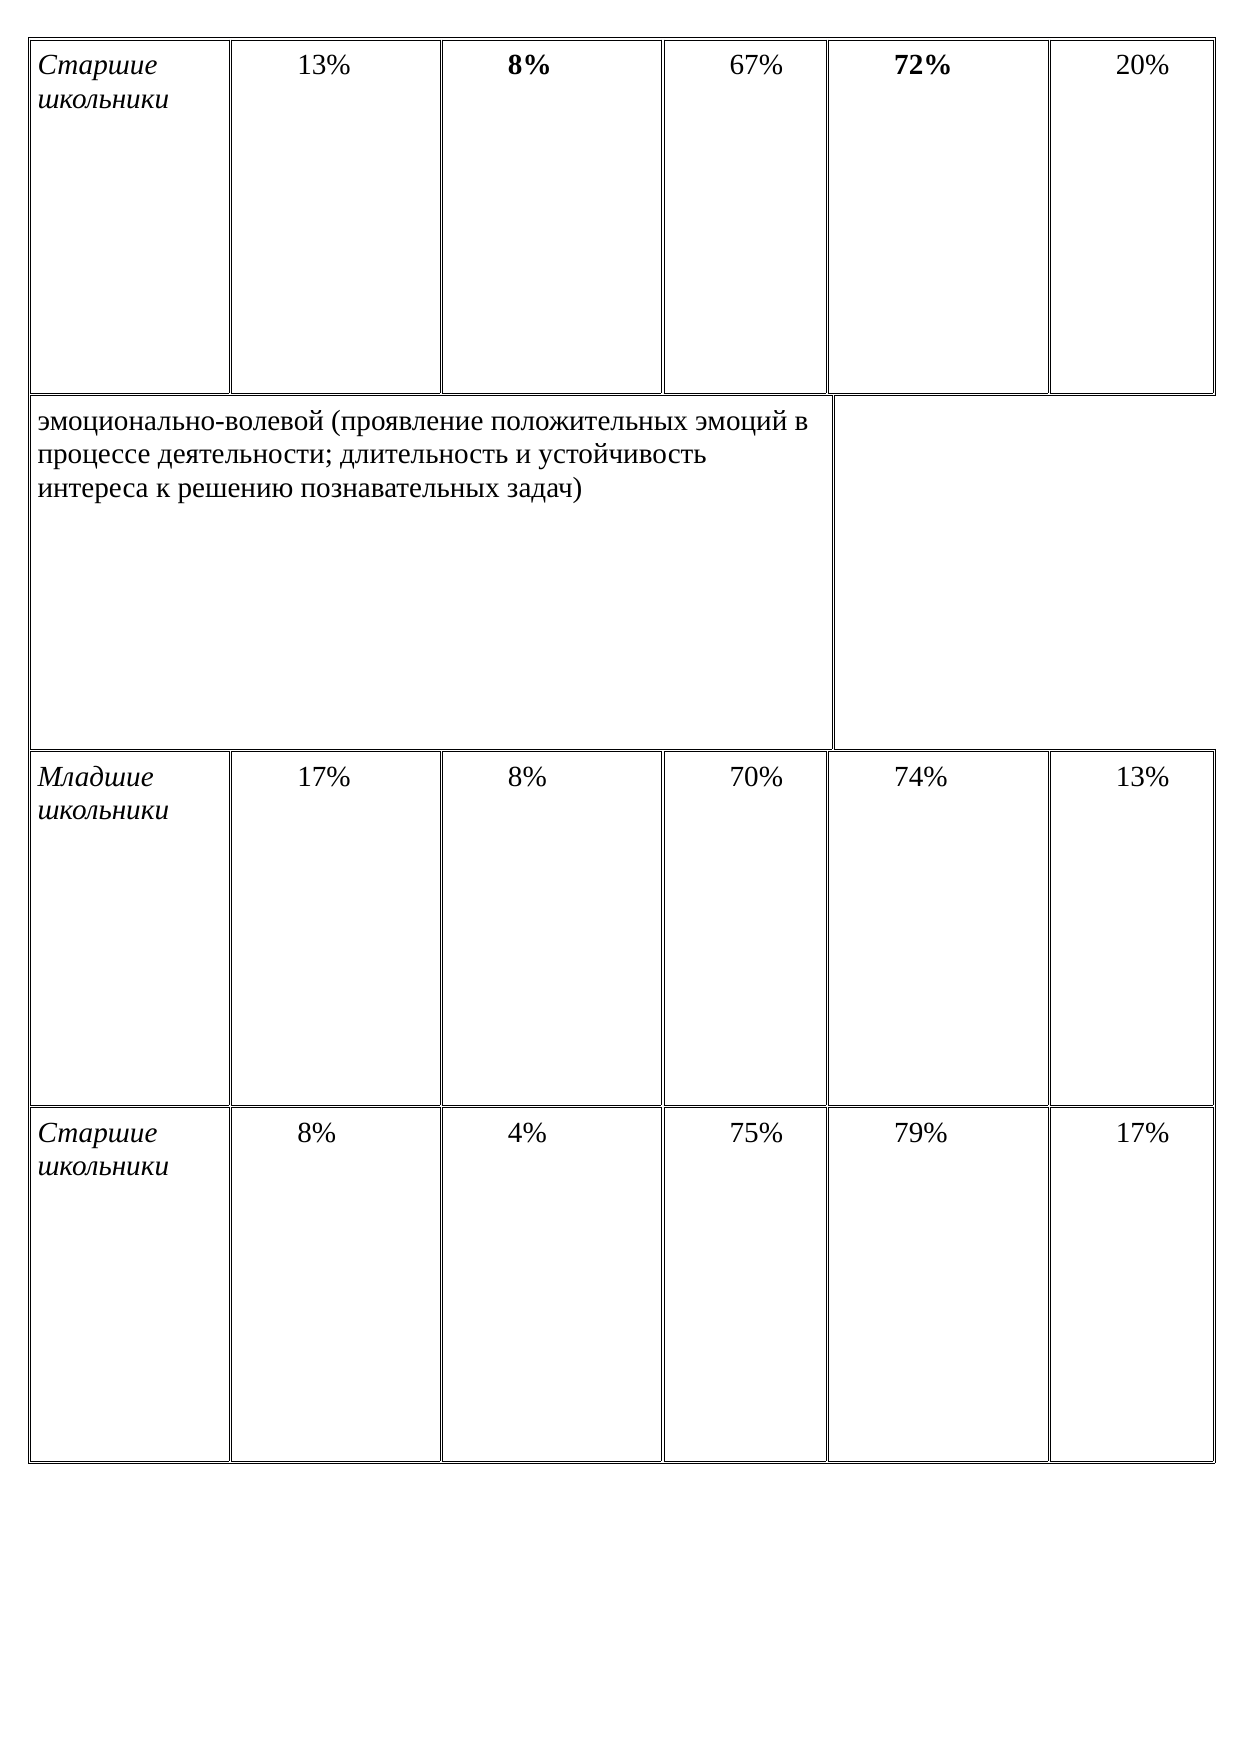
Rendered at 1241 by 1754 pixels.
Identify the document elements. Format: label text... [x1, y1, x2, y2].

table_cell 8% [443, 41, 661, 393]
table_cell 67% [665, 41, 826, 393]
table_cell 74% [829, 752, 1048, 1105]
table_cell 20% [1051, 41, 1213, 393]
table_cell 4% [443, 1108, 661, 1461]
table_cell 70% [665, 752, 826, 1105]
table_cell 13% [232, 41, 440, 393]
table_cell 8% [232, 1108, 440, 1461]
table_cell 17% [232, 752, 440, 1105]
table_cell Старшие школьники [31, 41, 229, 393]
table_cell Старшие школьники [31, 1108, 229, 1461]
table_cell 13% [1051, 752, 1213, 1105]
table_cell 75% [665, 1108, 826, 1461]
table_cell Младшие школьники [31, 752, 229, 1105]
table_cell 72% [829, 41, 1048, 393]
table_cell эмоционально-волевой (проявление положительных эмоций в процессе деятельности; длительность и устойчивость интереса к решению познавательных задач) [31, 396, 832, 749]
table_cell 8% [443, 752, 661, 1105]
table_cell 17% [1051, 1108, 1213, 1461]
table_cell 79% [829, 1108, 1048, 1461]
